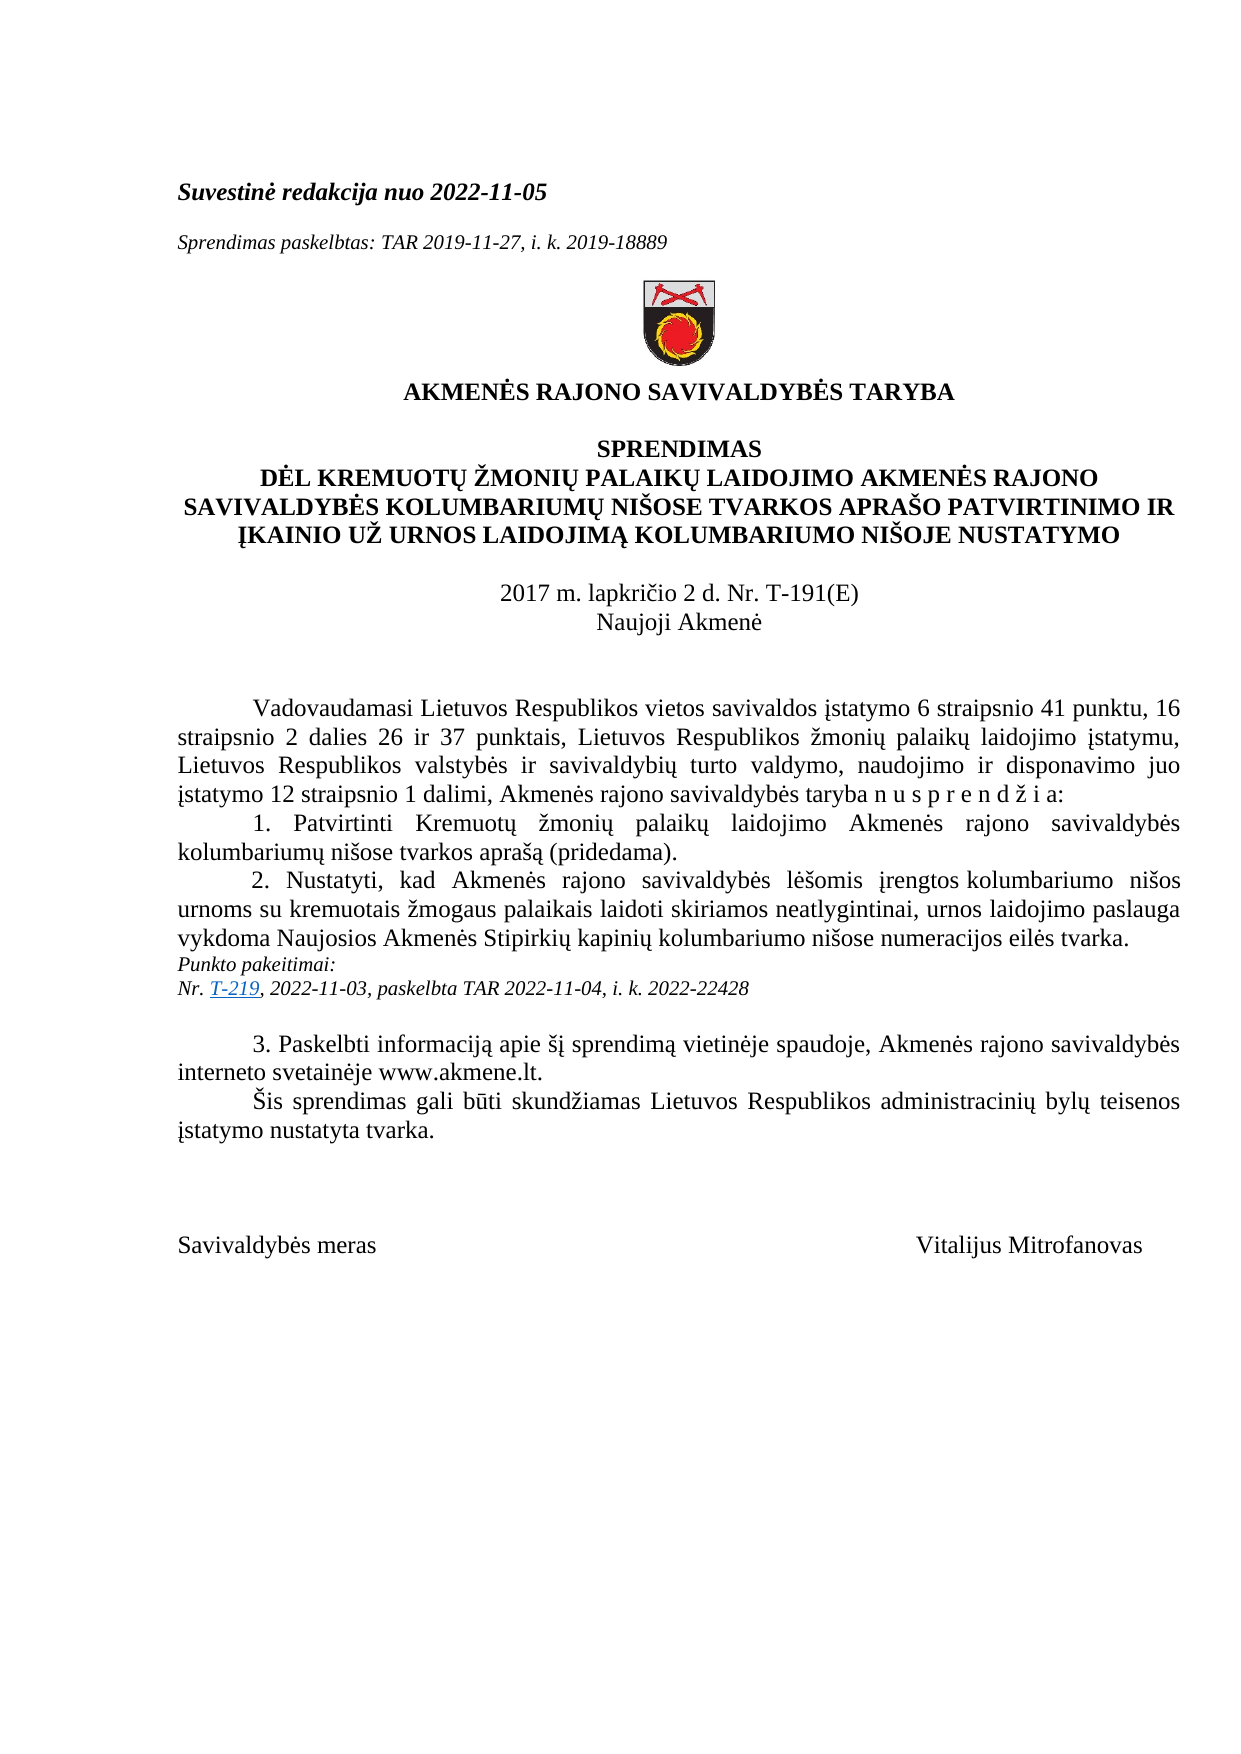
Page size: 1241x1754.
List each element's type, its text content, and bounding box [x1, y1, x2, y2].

text Sprendimas paskelbtas: TAR 2019-11-27, i. k. 2019-18889 [177, 230, 1181, 254]
text Suvestinė redakcija nuo 2022-11-05 [177, 177, 1181, 206]
text Savivaldybės meras Vitalijus Mitrofanovas [177, 1230, 1181, 1259]
text 1. Patvirtinti Kremuotų žmonių palaikų laidojimo Akmenės rajono savivaldybės kolumbariumų nišose tvarkos aprašą (pridedama). [177, 808, 1181, 866]
text AKMENĖS RAJONO SAVIVALDYBĖS TARYBA [177, 377, 1181, 406]
text Naujoji Akmenė [177, 607, 1181, 636]
text Nr. T-219, 2022-11-03, paskelbta TAR 2022-11-04, i. k. 2022-22428 [177, 976, 1181, 1000]
text Vadovaudamasi Lietuvos Respublikos vietos savivaldos įstatymo 6 straipsnio 41 punktu, 16 straipsnio 2 dalies 26 ir 37 punktais, Lietuvos Respublikos žmonių palaikų laidojimo įstatymu, Lietuvos Respublikos valstybės ir savivaldybių turto valdymo, naudojimo ir disponavimo juo įstatymo 12 straipsnio 1 dalimi, Akmenės rajono savivaldybės taryba n u s p r e n d ž i a: [177, 693, 1181, 808]
text SPRENDIMAS [177, 434, 1181, 463]
text 3. Paskelbti informaciją apie šį sprendimą vietinėje spaudoje, Akmenės rajono savivaldybės interneto svetainėje www.akmene.lt. [177, 1029, 1181, 1086]
text Šis sprendimas gali būti skundžiamas Lietuvos Respublikos administracinių bylų teisenos įstatymo nustatyta tvarka. [177, 1086, 1181, 1144]
text DĖL KREMUOTŲ ŽMONIŲ PALAIKŲ LAIDOJIMO AKMENĖS RAJONO SAVIVALDYBĖS KOLUMBARIUMŲ NIŠOSE TVARKOS APRAŠO PATVIRTINIMO IR ĮKAINIO UŽ URNOS LAIDOJIMĄ KOLUMBARIUMO NIŠOJE NUSTATYMO [177, 463, 1181, 549]
text 2017 m. lapkričio 2 d. Nr. T-191(E) [177, 578, 1181, 607]
text 2. Nustatyti, kad Akmenės rajono savivaldybės lėšomis įrengtos kolumbariumo nišos urnoms su kremuotais žmogaus palaikais laidoti skiriamos neatlygintinai, urnos laidojimo paslauga vykdoma Naujosios Akmenės Stipirkių kapinių kolumbariumo nišose numeracijos eilės tvarka. [177, 866, 1181, 952]
text Punkto pakeitimai: [177, 952, 1181, 976]
